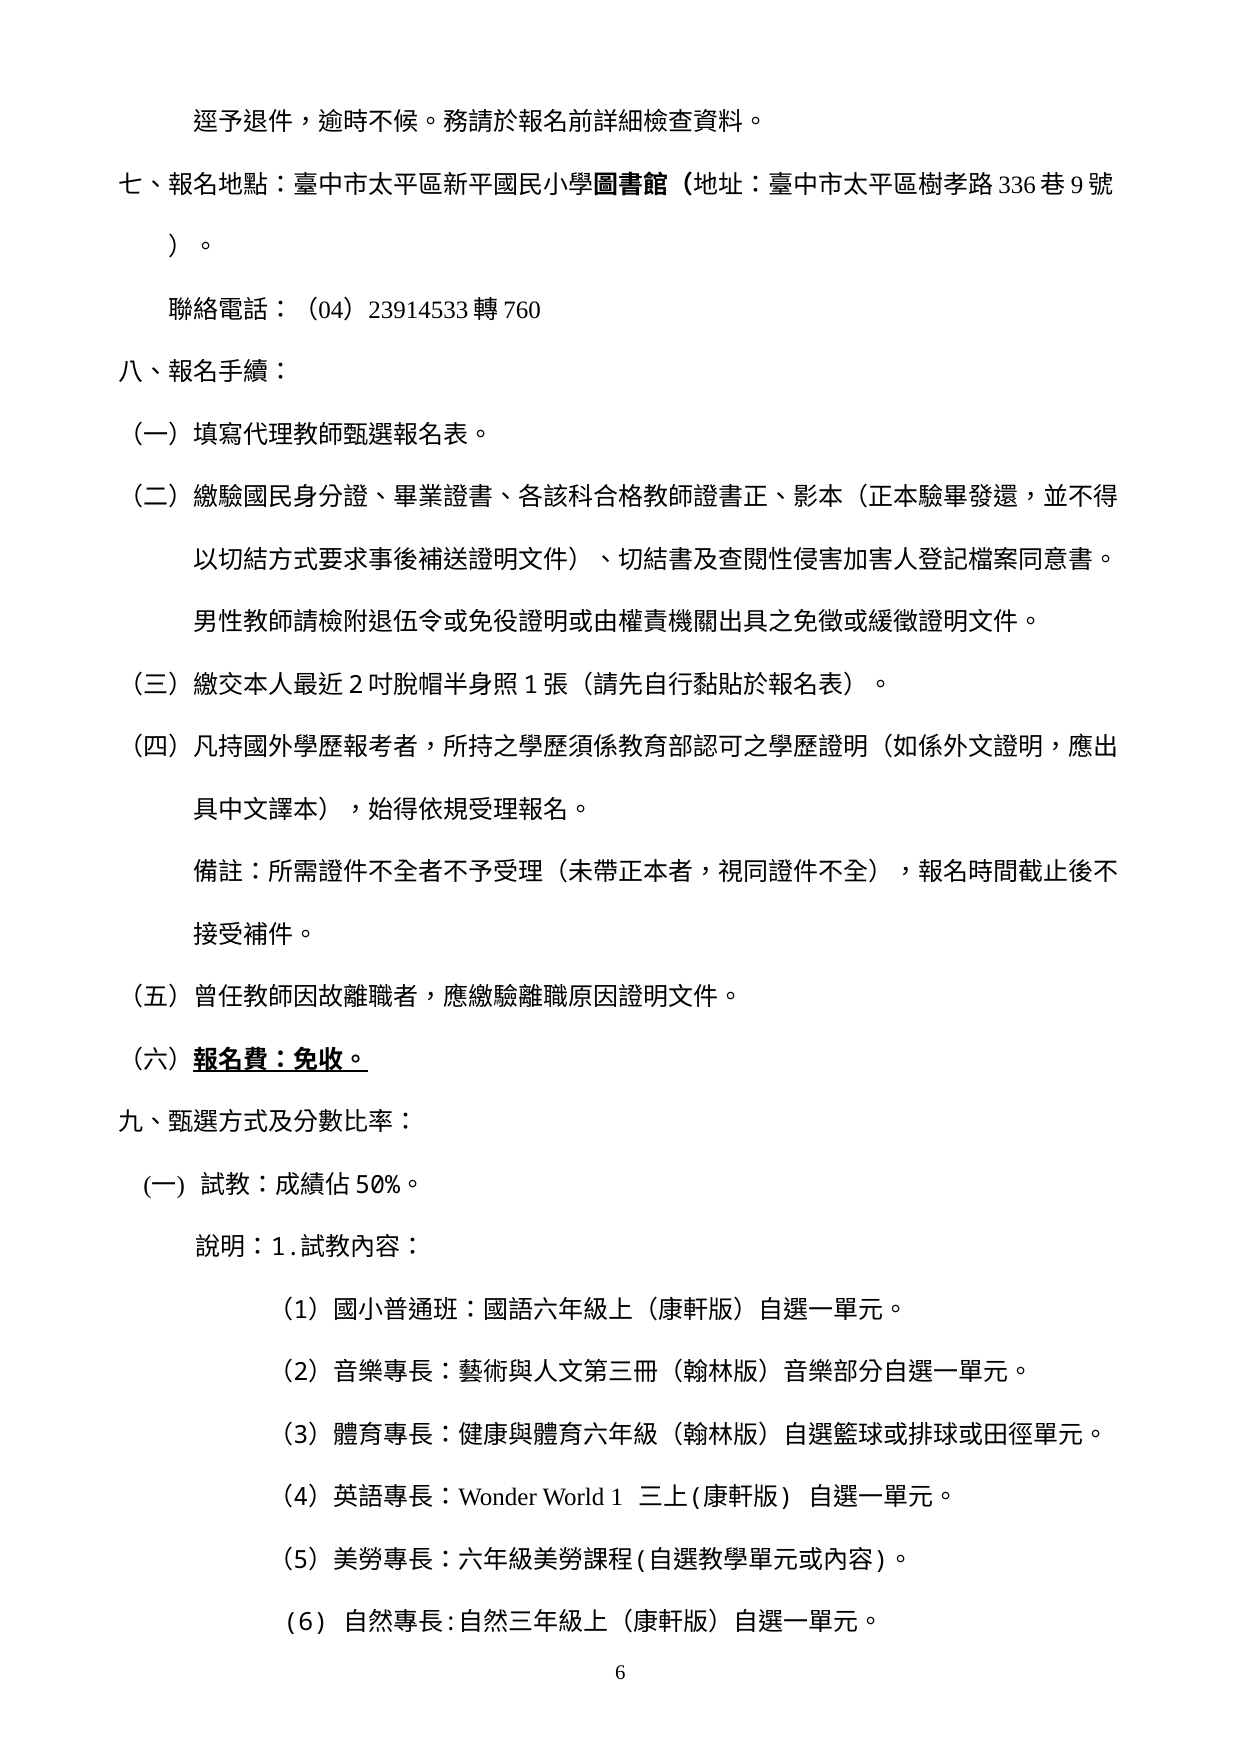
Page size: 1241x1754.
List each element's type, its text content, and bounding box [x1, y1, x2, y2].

text 七、報名地點：臺中市太平區新平國民小學圖書館（地址：臺中市太平區樹孝路336巷9號 ）。 [118, 141, 1122, 266]
text （二）繳驗國民身分證、畢業證書、各該科合格教師證書正、影本（正本驗畢發還，並不得以切結方式要求事後補送證明文件）、切結書及查閱性侵害加害人登記檔案同意書。男性教師請檢附退伍令或免役證明或由權責機關出具之免徵或緩徵證明文件。 [118, 453, 1122, 641]
text （1）國小普通班：國語六年級上（康軒版）自選一單元。 [268, 1266, 1122, 1328]
text （3）體育專長：健康與體育六年級（翰林版）自選籃球或排球或田徑單元。 [268, 1391, 1122, 1453]
text 逕予退件，逾時不候。務請於報名前詳細檢查資料。 [118, 78, 1122, 141]
text 說明：1.試教內容： [118, 1203, 1122, 1266]
text （2）音樂專長：藝術與人文第三冊（翰林版）音樂部分自選一單元。 [268, 1328, 1122, 1391]
text 聯絡電話：（04）23914533轉760 [118, 266, 1122, 328]
text （三）繳交本人最近2吋脫帽半身照1張（請先自行黏貼於報名表）。 [118, 641, 1122, 703]
text （四）凡持國外學歷報考者，所持之學歷須係教育部認可之學歷證明（如係外文證明，應出具中文譯本），始得依規受理報名。 [118, 703, 1122, 828]
text 備註：所需證件不全者不予受理（未帶正本者，視同證件不全），報名時間截止後不接受補件。 [193, 828, 1122, 953]
text (一) 試教：成績佔50%。 [118, 1141, 1122, 1203]
text （六）報名費：免收。 [118, 1016, 1122, 1078]
text (6) 自然專長:自然三年級上（康軒版）自選一單元。 [268, 1578, 1122, 1641]
text 八、報名手續： [118, 328, 1122, 391]
text （五）曾任教師因故離職者，應繳驗離職原因證明文件。 [118, 953, 1122, 1016]
text （5）美勞專長：六年級美勞課程(自選教學單元或內容)。 [118, 1516, 1122, 1578]
text （4）英語專長：Wonder World 1 三上(康軒版) 自選一單元。 [268, 1453, 1122, 1516]
text 九、甄選方式及分數比率： [118, 1078, 1122, 1141]
text （一）填寫代理教師甄選報名表。 [118, 391, 1122, 453]
